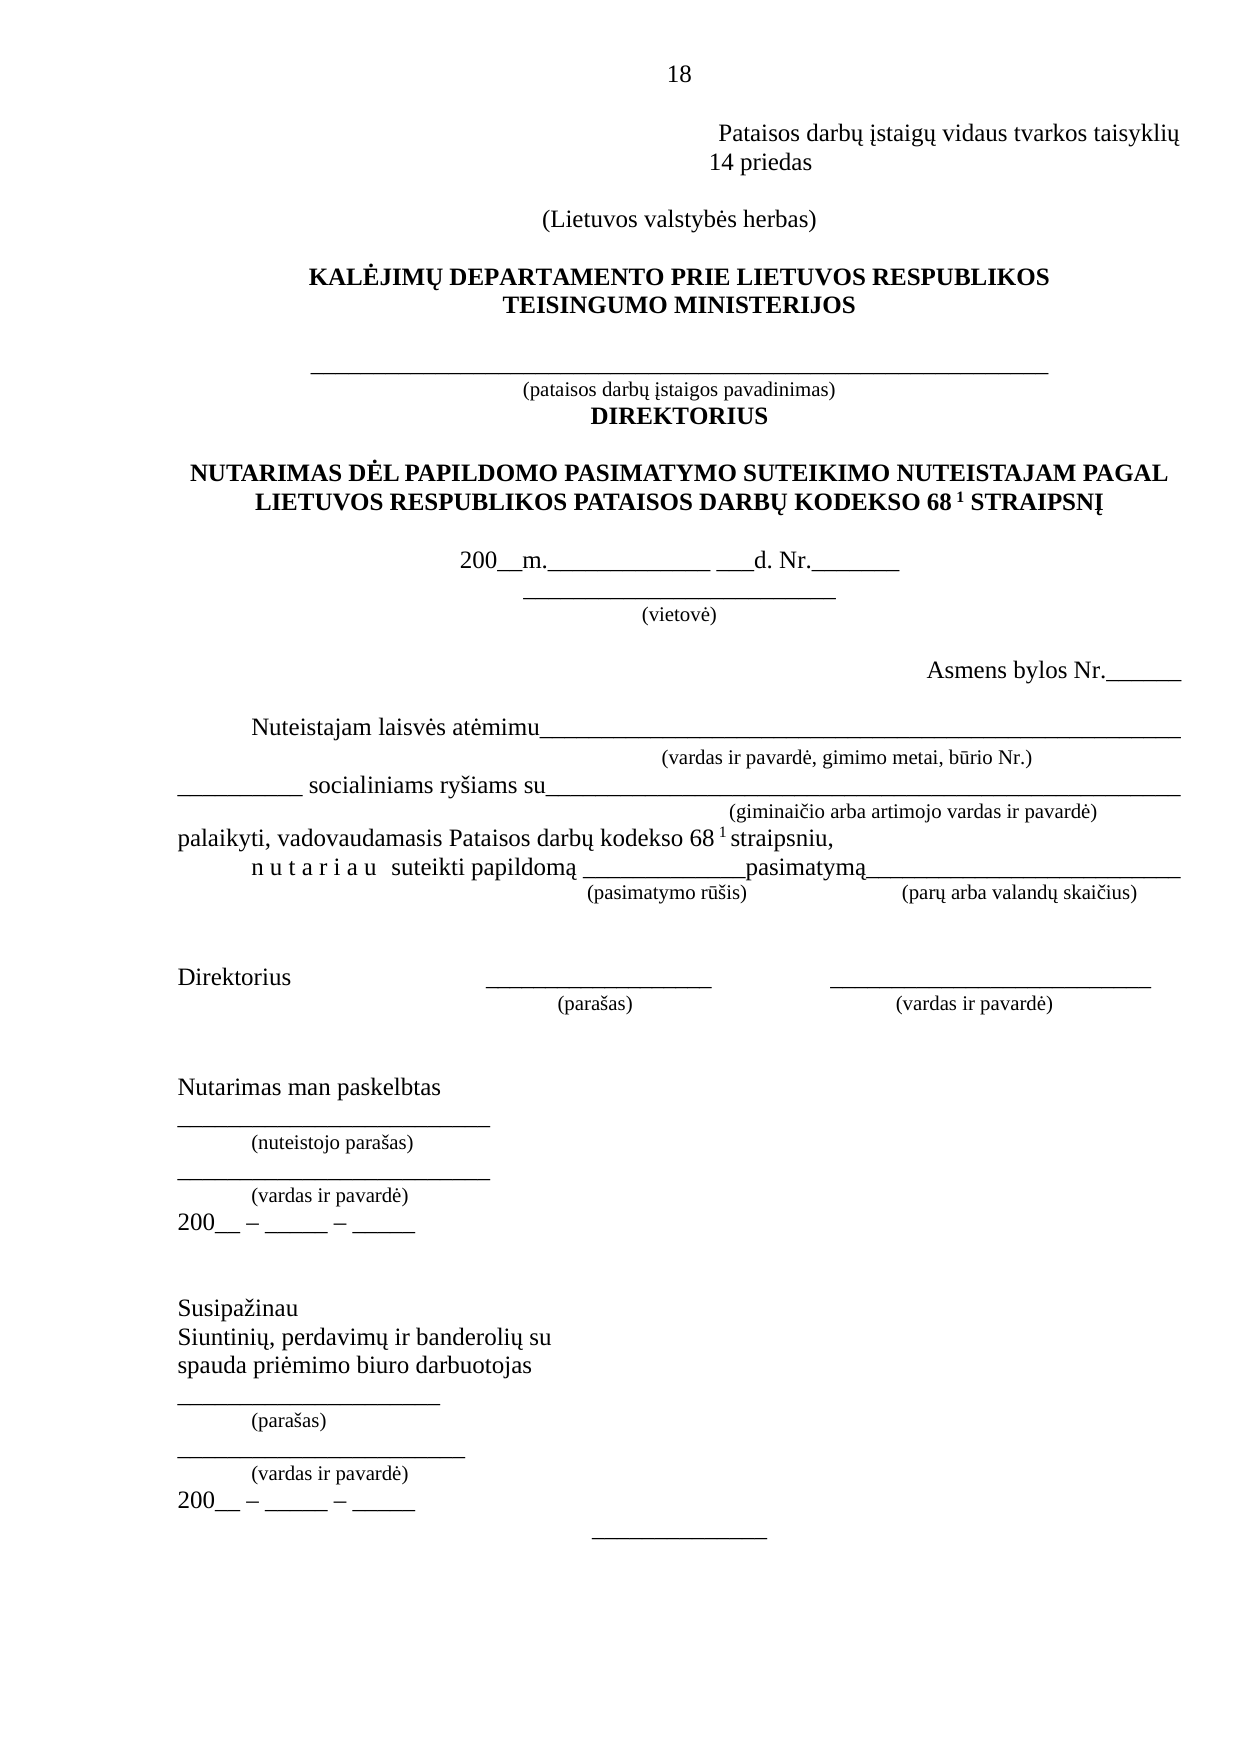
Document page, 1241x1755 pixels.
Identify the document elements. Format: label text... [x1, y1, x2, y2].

text Susipažinau [177, 1293, 1181, 1322]
text 200__ – _____ – _____ [177, 1485, 1181, 1513]
text (parašas) [177, 1408, 1181, 1432]
text 14 priedas [177, 147, 1181, 176]
text (giminaičio arba artimojo vardas ir pavardė) [177, 799, 1181, 823]
text _________________________ [177, 573, 1181, 602]
text ______________ [177, 1513, 1181, 1542]
text (parašas) (vardas ir pavardė) [177, 991, 1181, 1015]
text (vardas ir pavardė) [177, 1461, 1181, 1485]
text (vardas ir pavardė) [177, 1182, 1181, 1207]
text _________________________ [177, 1154, 1181, 1182]
text palaikyti, vadovaudamasis Pataisos darbų kodekso 68 1 straipsniu, [177, 823, 1181, 852]
text __________ socialiniams ryšiams su [177, 770, 1181, 799]
text DIREKTORIUS [177, 401, 1181, 430]
text 200__m._____________ ___d. Nr._______ [177, 545, 1181, 573]
text 200__ – _____ – _____ [177, 1207, 1181, 1235]
text _____________________ [177, 1379, 1181, 1408]
text Nutarimas man paskelbtas [177, 1072, 1181, 1101]
text ___________________________________________________________ [177, 348, 1181, 377]
text Siuntinių, perdavimų ir banderolių su [177, 1322, 1181, 1350]
text Pataisos darbų įstaigų vidaus tvarkos taisyklių [718, 118, 1181, 147]
text _________________________ [177, 1101, 1181, 1130]
text _______________________ [177, 1432, 1181, 1461]
text (pasimatymo rūšis) (parų arba valandų skaičius) [177, 880, 1181, 904]
text Asmens bylos Nr.______ [177, 655, 1181, 684]
text (Lietuvos valstybės herbas) [177, 204, 1181, 233]
text (vietovė) [177, 602, 1181, 626]
text (nuteistojo parašas) [177, 1130, 1181, 1154]
text KALĖJIMŲ DEPARTAMENTO PRIE LIETUVOS RESPUBLIKOS [177, 262, 1181, 291]
text Direktorius [177, 962, 1181, 991]
text (vardas ir pavardė, gimimo metai, būrio Nr.) [177, 741, 1181, 770]
text spauda priėmimo biuro darbuotojas [177, 1350, 1181, 1379]
text nutariau suteikti papildomą _____________pasimatymą [177, 852, 1181, 880]
text Nuteistajam laisvės atėmimu [177, 712, 1181, 741]
text (pataisos darbų įstaigos pavadinimas) [177, 377, 1181, 401]
text NUTARIMAS DĖL PAPILDOMO PASIMATYMO SUTEIKIMO NUTEISTAJAM PAGAL LIETUVOS RESPUBLIKOS PATAISOS DARBŲ KODEKSO 68 1 STRAIPSNĮ [177, 458, 1181, 516]
text TEISINGUMO MINISTERIJOS [177, 291, 1181, 319]
